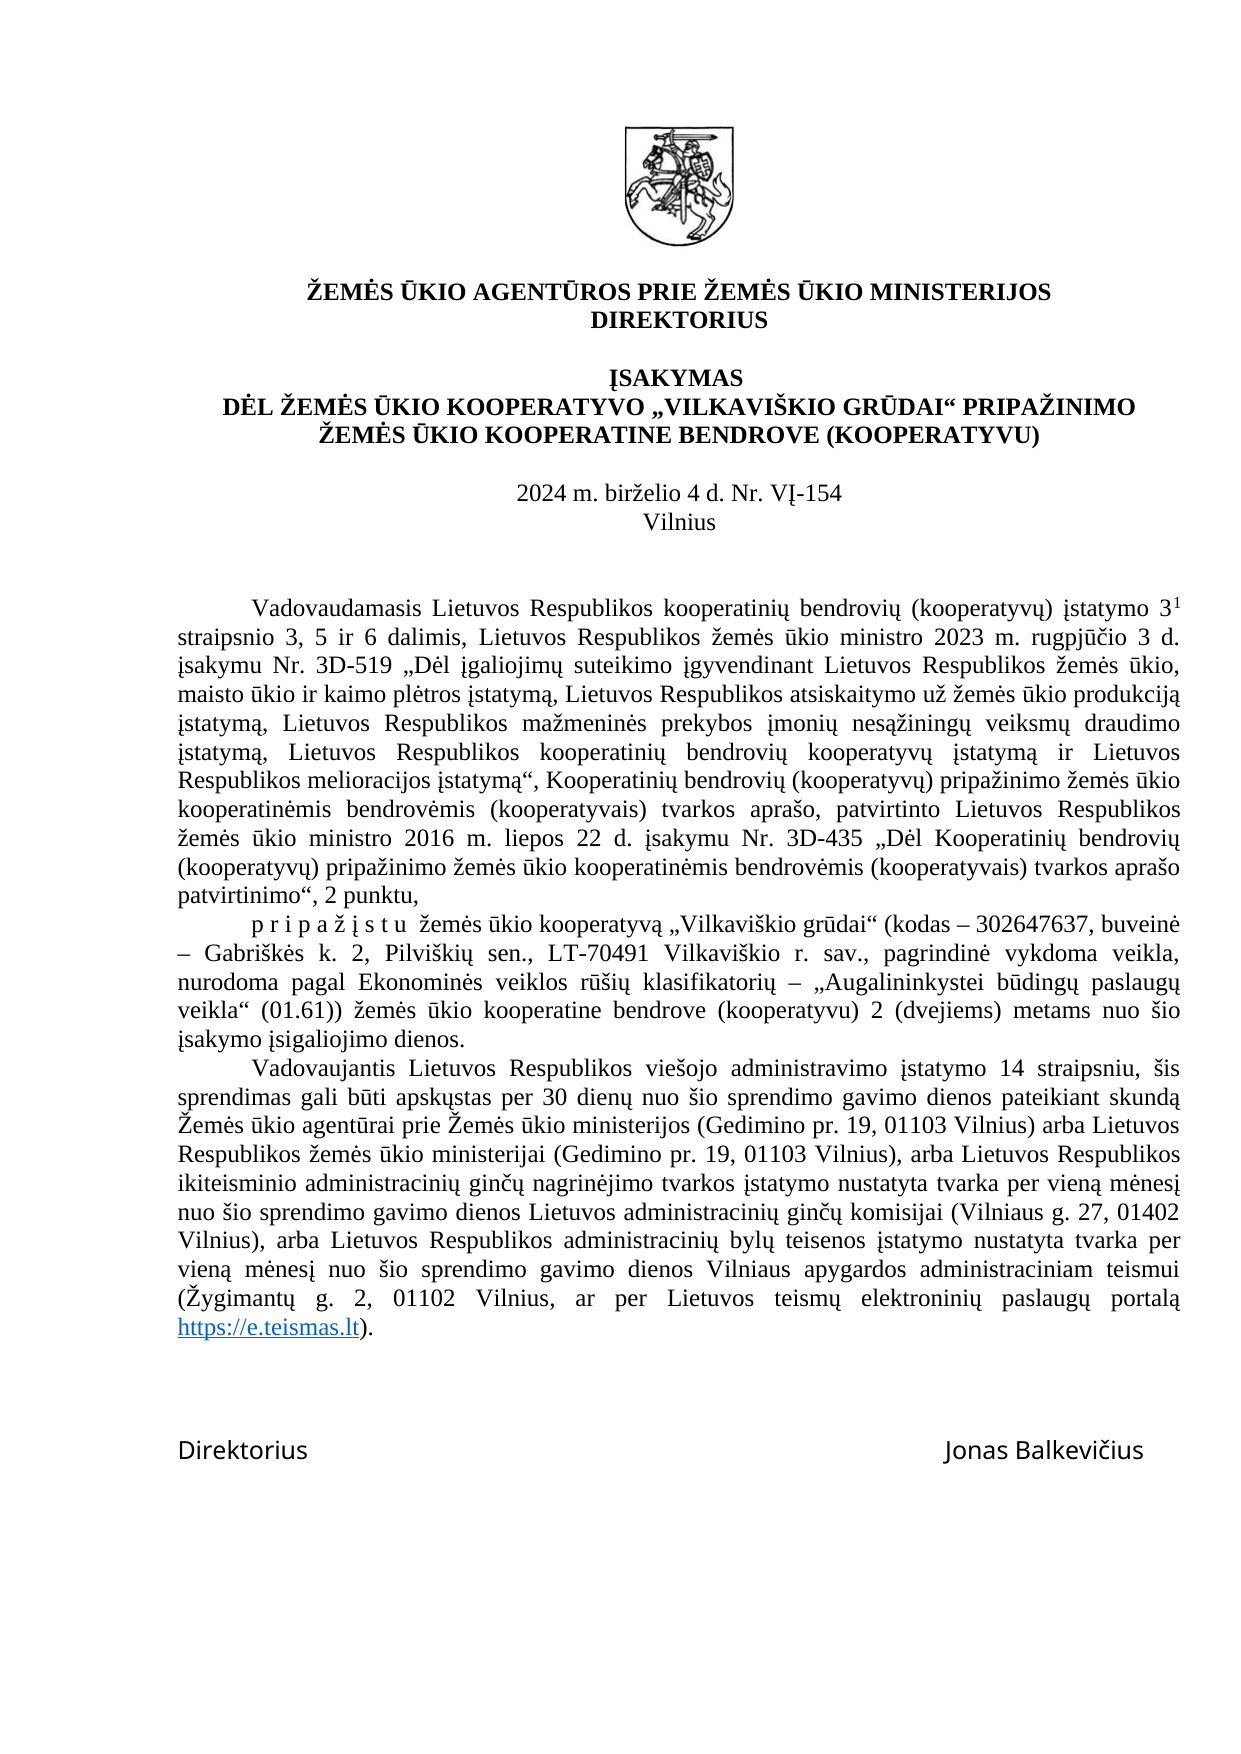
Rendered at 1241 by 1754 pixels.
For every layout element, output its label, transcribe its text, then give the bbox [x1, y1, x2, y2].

text p r i p a ž į s t u žemės ūkio kooperatyvą „Vilkaviškio grūdai“ (kodas – 302647637, buveinė – Gabriškės k. 2, Pilviškių sen., LT-70491 Vilkaviškio r. sav., pagrindinė vykdoma veikla, nurodoma pagal Ekonominės veiklos rūšių klasifikatorių – „Augalininkystei būdingų paslaugų veikla“ (01.61)) žemės ūkio kooperatine bendrove (kooperatyvu) 2 (dvejiems) metams nuo šio įsakymo įsigaliojimo dienos. [177, 909, 1181, 1053]
text DĖL ŽEMĖS ŪKIO KOOPERATYVO „VILKAVIŠKIO GRŪDAI“ PRIPAŽINIMO ŽEMĖS ŪKIO KOOPERATINE BENDROVE (KOOPERATYVU) [177, 392, 1181, 449]
text Vadovaujantis Lietuvos Respublikos viešojo administravimo įstatymo 14 straipsniu, šis sprendimas gali būti apskųstas per 30 dienų nuo šio sprendimo gavimo dienos pateikiant skundą Žemės ūkio agentūrai prie Žemės ūkio ministerijos (Gedimino pr. 19, 01103 Vilnius) arba Lietuvos Respublikos žemės ūkio ministerijai (Gedimino pr. 19, 01103 Vilnius), arba Lietuvos Respublikos ikiteisminio administracinių ginčų nagrinėjimo tvarkos įstatymo nustatyta tvarka per vieną mėnesį nuo šio sprendimo gavimo dienos Lietuvos administracinių ginčų komisijai (Vilniaus g. 27, 01402 Vilnius), arba Lietuvos Respublikos administracinių bylų teisenos įstatymo nustatyta tvarka per vieną mėnesį nuo šio sprendimo gavimo dienos Vilniaus apygardos administraciniam teismui (Žygimantų g. 2, 01102 Vilnius, ar per Lietuvos teismų elektroninių paslaugų portalą https://e.teismas.lt). [177, 1053, 1181, 1341]
text Vilnius [177, 507, 1181, 536]
text 2024 m. birželio 4 d. Nr. VĮ-154 [177, 478, 1181, 507]
text DIREKTORIUS [177, 306, 1181, 334]
text ĮSAKYMAS [177, 363, 1181, 392]
text Direktorius Jonas Balkevičius [177, 1433, 1181, 1467]
text Vadovaudamasis Lietuvos Respublikos kooperatinių bendrovių (kooperatyvų) įstatymo 31 straipsnio 3, 5 ir 6 dalimis, Lietuvos Respublikos žemės ūkio ministro 2023 m. rugpjūčio 3 d. įsakymu Nr. 3D-519 „Dėl įgaliojimų suteikimo įgyvendinant Lietuvos Respublikos žemės ūkio, maisto ūkio ir kaimo plėtros įstatymą, Lietuvos Respublikos atsiskaitymo už žemės ūkio produkciją įstatymą, Lietuvos Respublikos mažmeninės prekybos įmonių nesąžiningų veiksmų draudimo įstatymą, Lietuvos Respublikos kooperatinių bendrovių kooperatyvų įstatymą ir Lietuvos Respublikos melioracijos įstatymą“, Kooperatinių bendrovių (kooperatyvų) pripažinimo žemės ūkio kooperatinėmis bendrovėmis (kooperatyvais) tvarkos aprašo, patvirtinto Lietuvos Respublikos žemės ūkio ministro 2016 m. liepos 22 d. įsakymu Nr. 3D-435 „Dėl Kooperatinių bendrovių (kooperatyvų) pripažinimo žemės ūkio kooperatinėmis bendrovėmis (kooperatyvais) tvarkos aprašo patvirtinimo“, 2 punktu, [177, 593, 1181, 909]
text ŽEMĖS ŪKIO AGENTŪROS PRIE ŽEMĖS ŪKIO MINISTERIJOS [177, 277, 1181, 306]
